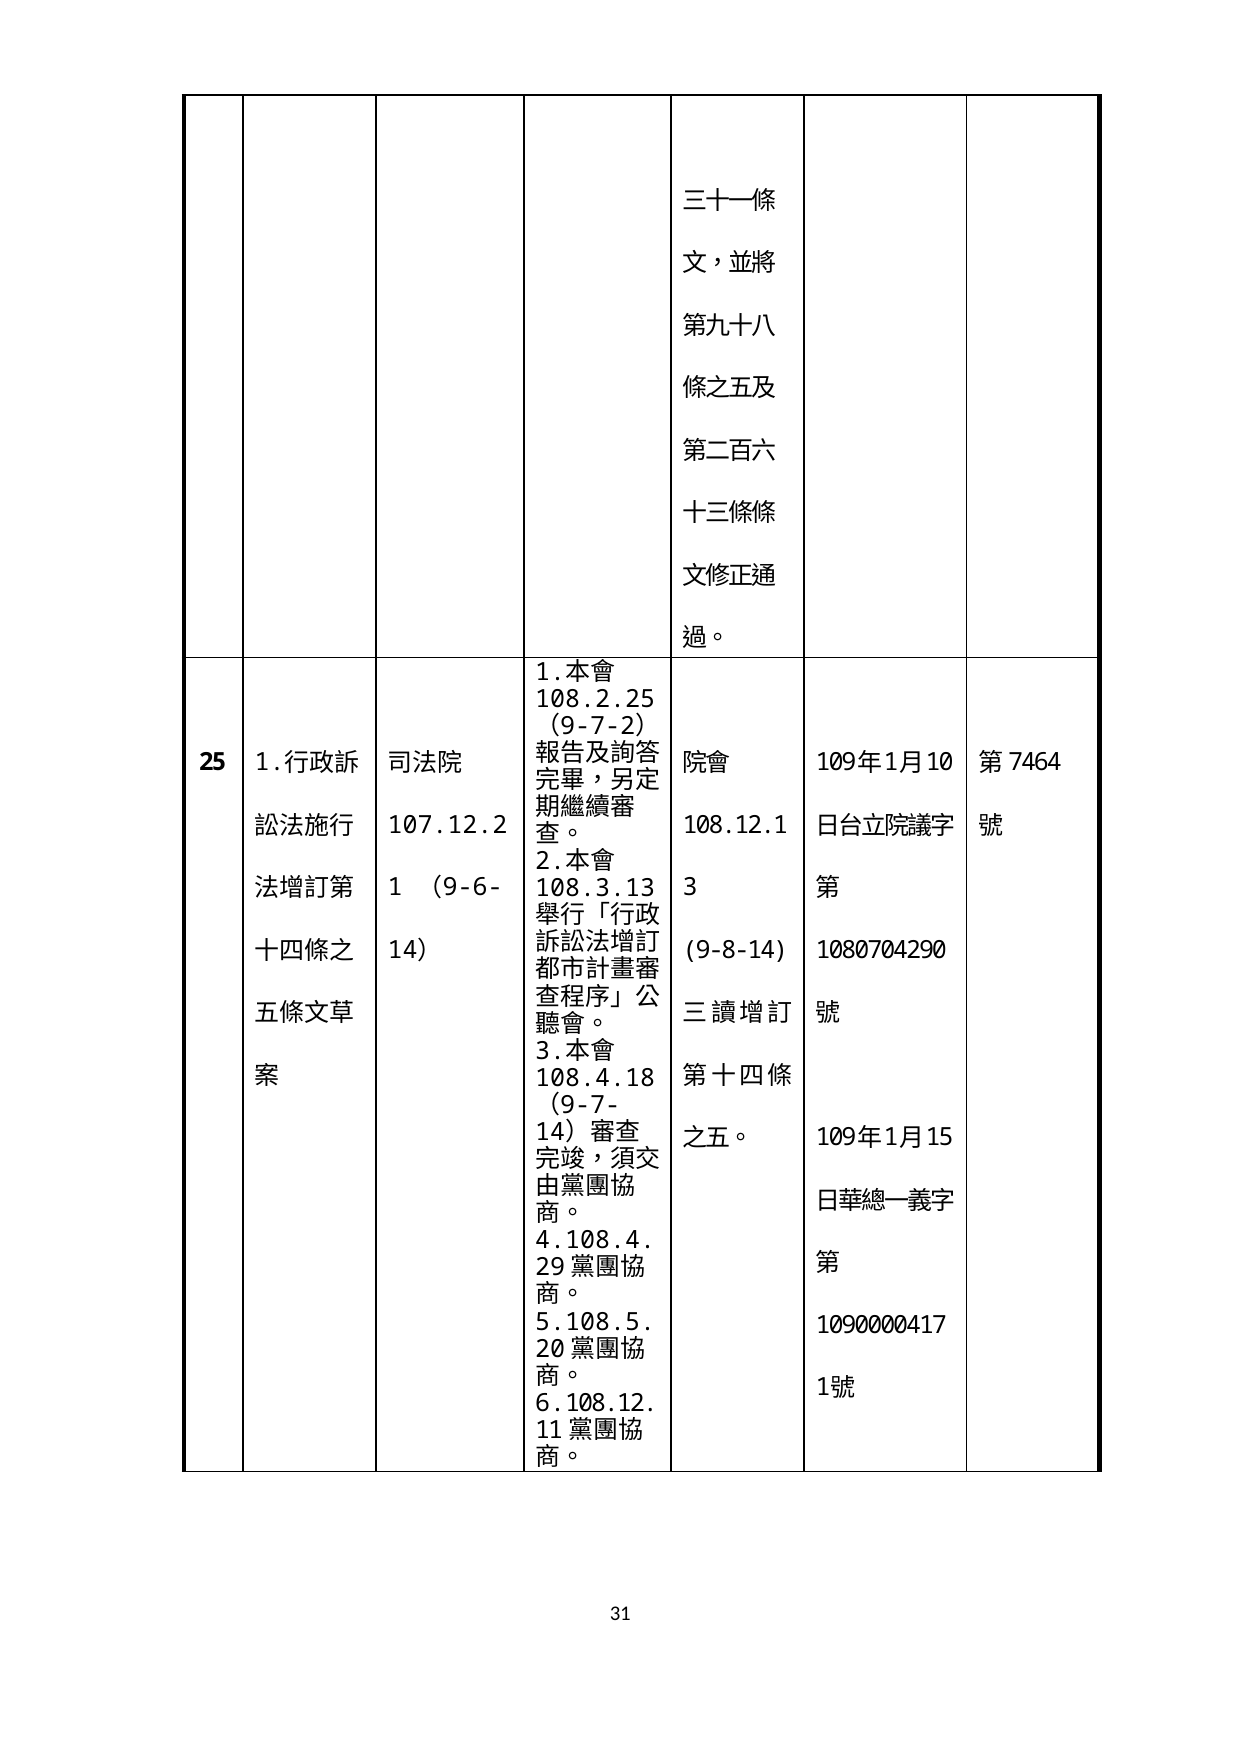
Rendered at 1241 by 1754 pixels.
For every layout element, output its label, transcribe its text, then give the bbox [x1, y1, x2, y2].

table_cell [186, 96, 242, 657]
table_cell 109年1月10日台立院議字第1080704290號 109年1月15日華總一義字第10900004171號 [805, 658, 966, 1471]
table_cell 1.本會108.2.25（9-7-2）報告及詢答完畢，另定期繼續審查。 2.本會108.3.13舉行「行政訴訟法增訂都市計畫審查程序」公聽會。 3.本會 108.4.18 （9-7-14）審查完竣，須交由黨團協商。 4.108.4.29黨團協商。 5.108.5.20黨團協商。 6.108.12.11黨團協商。 [525, 658, 670, 1471]
table_cell 三十一條文，並將第九十八條之五及第二百六十三條條文修正通過。 [672, 96, 803, 657]
table_cell 第7464號 [967, 658, 1097, 1471]
table_cell 院會 108.12.13 (9-8-14) 三讀增訂第十四條之五。 [672, 658, 803, 1471]
table_cell [377, 96, 523, 657]
table_cell 司法院 107.12.21 （9-6-14） [377, 658, 523, 1471]
table_cell [525, 96, 670, 657]
table_cell [244, 96, 375, 657]
table_cell 1.行政訴訟法施行法增訂第十四條之五條文草案 [244, 658, 375, 1471]
table_cell [967, 96, 1097, 657]
table_cell [805, 96, 966, 657]
table_cell 25 [186, 658, 242, 1471]
